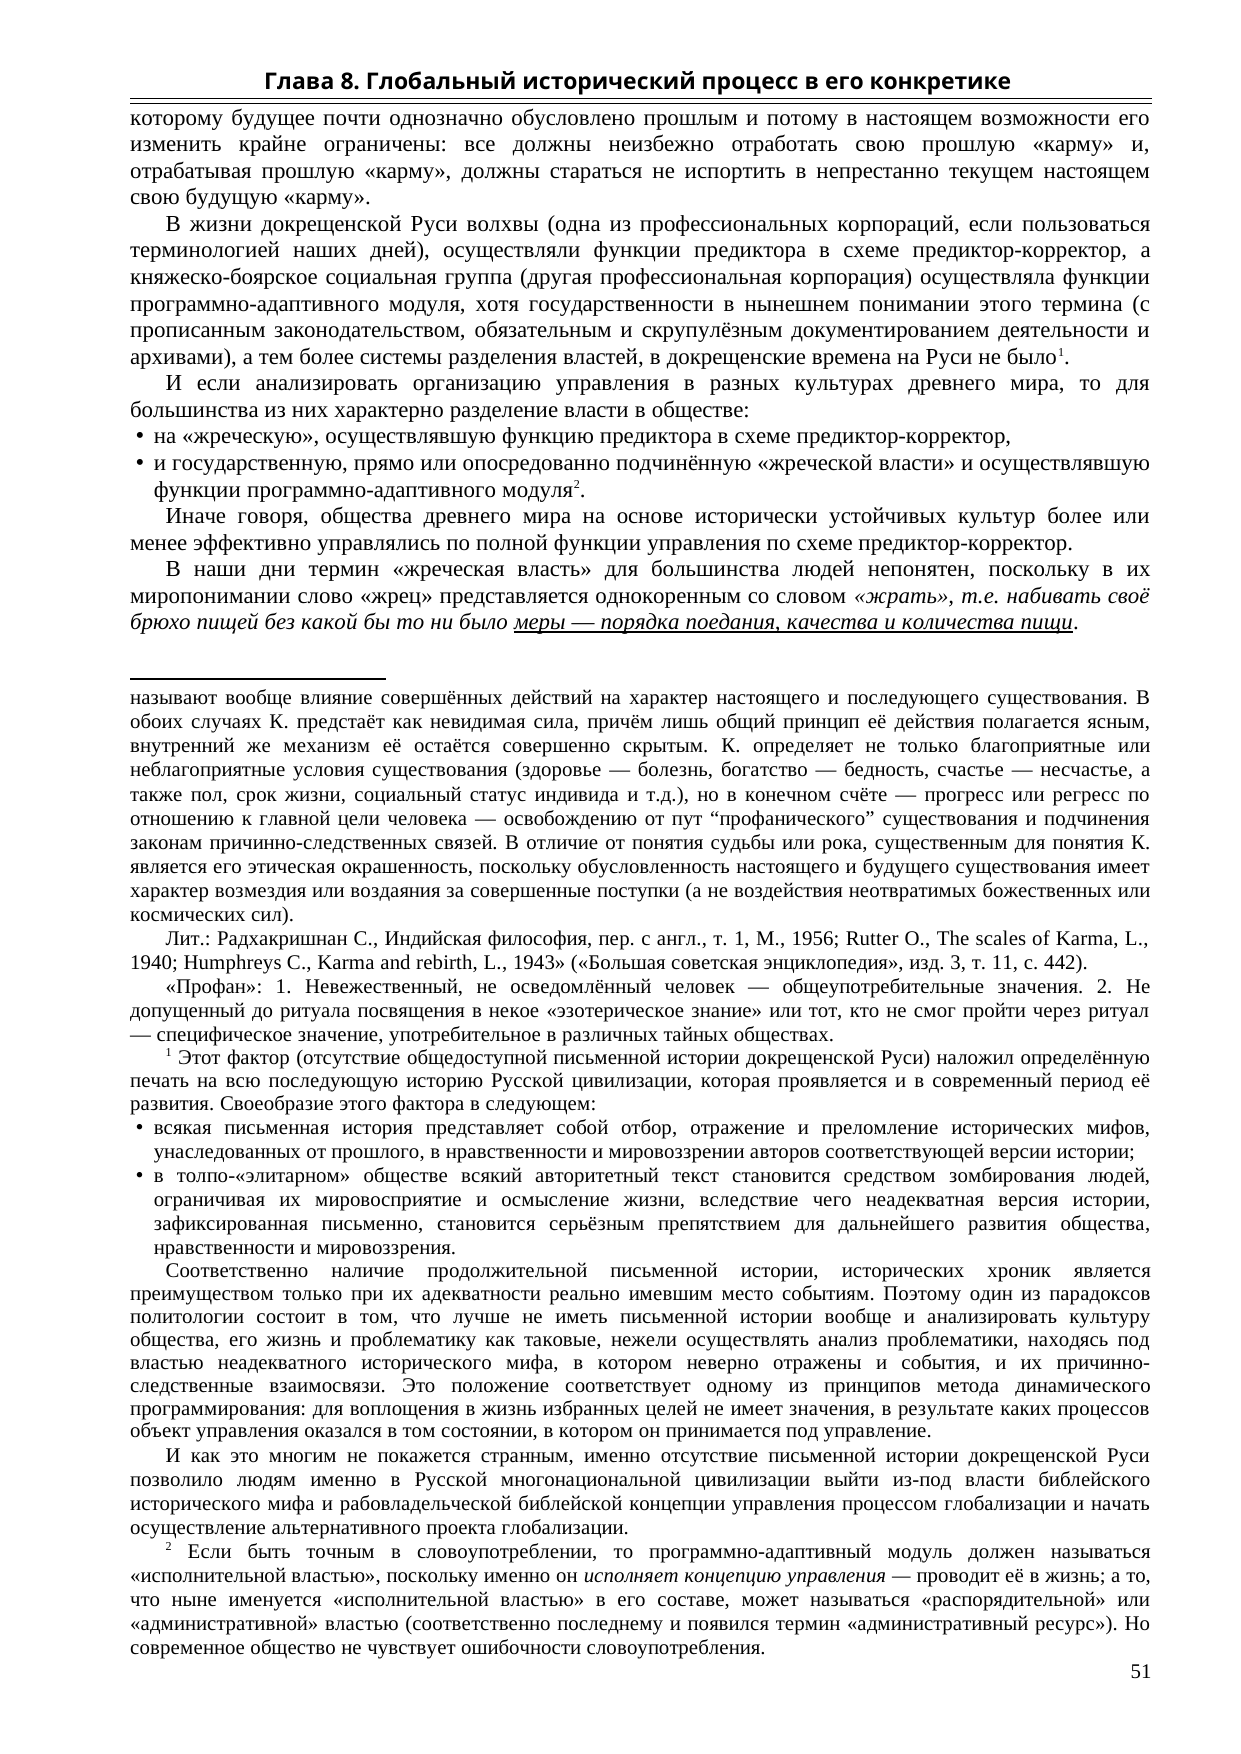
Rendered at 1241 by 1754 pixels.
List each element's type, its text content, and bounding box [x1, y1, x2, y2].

text И если анализировать организацию управления в разных культурах древнего мира, то для большинства из них характерно разделение власти в обществе: [130, 369, 1152, 422]
list и государственную, прямо или опосредованно подчинённую «жреческой власти» и осуществлявшую функции программно-адаптивного модуля. [136, 449, 1152, 502]
text Иначе говоря, общества древнего мира на основе исторически устойчивых культур более или менее эффективно управлялись по полной функции управления по схеме предиктор-корректор. [130, 502, 1152, 555]
list в толпо-«элитарном» обществе всякий авторитетный текст становится средством зомбирования людей, ограничивая их мировосприятие и осмысление жизни, вследствие чего неадекватная версия истории, зафиксированная письменно, становится серьёзным препятствием для дальнейшего развития общества, нравственности и мировоззрения. [136, 1163, 1152, 1259]
text В наши дни термин «жреческая власть» для большинства людей непонятен, поскольку в их миропонимании слово «жрец» представляется однокоренным со словом «жрать», т.е. набивать своё брюхо пищей без какой бы то ни было меры — порядка поедания, качества и количества пищи. [130, 555, 1152, 635]
text Этот фактор (отсутствие общедоступной письменной истории докрещенской Руси) наложил определённую печать на всю последующую историю Русской цивилизации, которая проявляется и в современный период её развития. Своеобразие этого фактора в следующем: [130, 1046, 1152, 1115]
text «Профан»: 1. Невежественный, не осведомлённый человек — общеупотребительные значения. 2. Не допущенный до ритуала посвящения в некое «эзотерическое знание» или тот, кто не смог пройти через ритуал — специфическое значение, употребительное в различных тайных обществах. [130, 974, 1152, 1046]
text называют вообще влияние совершённых действий на характер настоящего и последующего существования. В обоих случаях К. предстаёт как невидимая сила, причём лишь общий принцип её действия полагается ясным, внутренний же механизм её остаётся совершенно скрытым. К. определяет не только благоприятные или неблагоприятные условия существования (здоровье — болезнь, богатство — бедность, счастье — несчастье, а также пол, срок жизни, социальный статус индивида и т.д.), но в конечном счёте — прогресс или регресс по отношению к главной цели человека — освобождению от пут “профанического” существования и подчинения законам причинно-следственных связей. В отличие от понятия судьбы или рока, существенным для понятия К. является его этическая окрашенность, поскольку обусловленность настоящего и будущего существования имеет характер возмездия или воздаяния за совершенные поступки (а не воздействия неотвратимых божественных или космических сил). [130, 685, 1152, 926]
text Лит.: Радхакришнан С., Индийская философия, пер. с англ., т. 1, М., 1956; Rutter О., The scales of Karma, L., 1940; Humphreys C., Karma and rebirth, L., 1943» («Большая советская энциклопедия», изд. 3, т. 11, с. 442). [130, 926, 1152, 974]
list всякая письменная история представляет собой отбор, отражение и преломление исторических мифов, унаследованных от прошлого, в нравственности и мировоззрении авторов соответствующей версии истории; [136, 1115, 1152, 1163]
text Соответственно наличие продолжительной письменной истории, исторических хроник является преимуществом только при их адекватности реально имевшим место событиям. Поэтому один из парадоксов политологии состоит в том, что лучше не иметь письменной истории вообще и анализировать культуру общества, его жизнь и проблематику как таковые, нежели осуществлять анализ проблематики, находясь под властью неадекватного исторического мифа, в котором неверно отражены и события, и их причинно-следственные взаимосвязи. Это положение соответствует одному из принципов метода динамического программирования: для воплощения в жизнь избранных целей не имеет значения, в результате каких процессов объект управления оказался в том состоянии, в котором он принимается под управление. [130, 1259, 1152, 1442]
list Если быть точным в словоупотреблении, то программно-адаптивный модуль должен называться «исполнительной властью», поскольку именно он исполняет концепцию управления — проводит её в жизнь; а то, что ныне именуется «исполнительной властью» в его составе, может называться «распорядительной» или «административной» властью (соответственно последнему и появился термин «административный ресурс»). Но современное общество не чувствует ошибочности словоупотребления. [130, 1539, 1152, 1659]
text В жизни докрещенской Руси волхвы (одна из профессиональных корпораций, если пользоваться терминологией наших дней), осуществляли функции предиктора в схеме предиктор-корректор, а княжеско-боярское социальная группа (другая профессиональная корпорация) осуществляла функции программно-адаптивного модуля, хотя государственности в нынешнем понимании этого термина (с прописанным законодательством, обязательным и скрупулёзным документированием деятельности и архивами), а тем более системы разделения властей, в докрещенские времена на Руси не было. [130, 210, 1152, 369]
text В тибетской цивилизации-государстве издревле культура строилась на основе ламаистской версии буддизма. Корпорация лам несла функции предиктора, и под её контролем находился государственный аппарат, в работе которого ламы принимали непосредственное участие. Специфику на работу этой системы самоуправления общества налагало буддистское учение о «карме», согласно которому будущее почти однозначно обусловлено прошлым и потому в настоящем возможности его изменить крайне ограничены: все должны неизбежно отработать свою прошлую «карму» и, отрабатывая прошлую «карму», должны стараться не испортить в непрестанно текущем настоящем свою будущую «карму». [130, 104, 1152, 210]
list на «жреческую», осуществлявшую функцию предиктора в схеме предиктор-корректор, [136, 422, 1152, 449]
text И как это многим не покажется странным, именно отсутствие письменной истории докрещенской Руси позволило людям именно в Русской многонациональной цивилизации выйти из-под власти библейского исторического мифа и рабовладельческой библейской концепции управления процессом глобализации и начать осуществление альтернативного проекта глобализации. [130, 1442, 1152, 1539]
